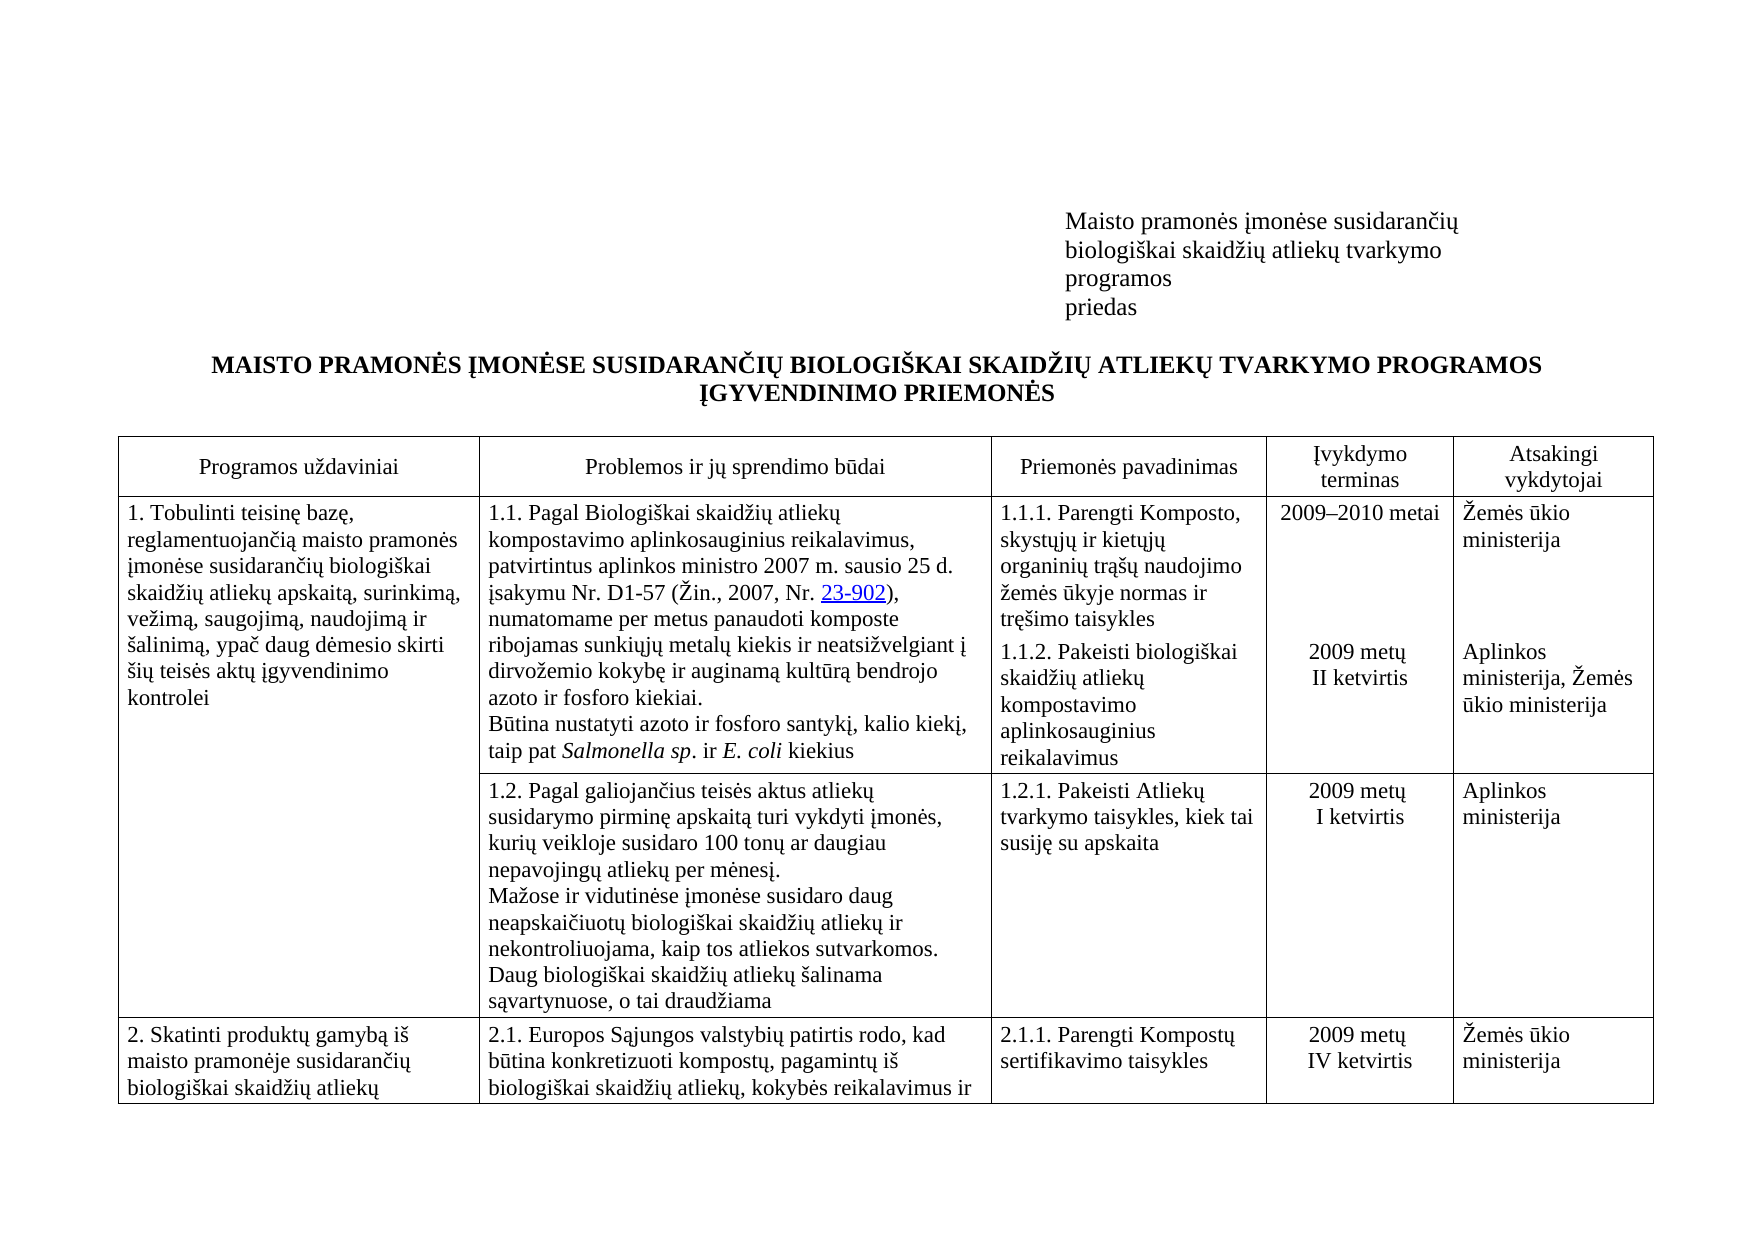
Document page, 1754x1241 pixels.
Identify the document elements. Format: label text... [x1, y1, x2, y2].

table_cell Aplinkos ministerija, Žemės ūkio ministerija [1454, 634, 1653, 773]
text MAISTO PRAMONĖS ĮMONĖSE SUSIDARANČIŲ BIOLOGIŠKAI SKAIDŽIŲ ATLIEKŲ TVARKYMO PROGRAMOS ĮGYVENDINIMO PRIEMONĖS [118, 350, 1636, 407]
table_header Priemonės pavadinimas [992, 437, 1266, 496]
table_header Programos uždaviniai [119, 437, 479, 496]
table_cell 2.1. Europos Sąjungos valstybių patirtis rodo, kad būtina konkretizuoti kompostų, pagamintų iš biologiškai skaidžių atliekų, kokybės reikalavimus ir [480, 1018, 991, 1103]
table_cell 1.1.1. Parengti Komposto, skystųjų ir kietųjų organinių trąšų naudojimo žemės ūkyje normas ir tręšimo taisykles [992, 497, 1266, 634]
table_header Atsakingi vykdytojai [1454, 437, 1653, 496]
text Maisto pramonės įmonėse susidarančių [118, 206, 1492, 235]
table_cell Žemės ūkio ministerija [1454, 497, 1653, 634]
text priedas [118, 292, 1492, 321]
text biologiškai skaidžių atliekų tvarkymo [118, 235, 1492, 263]
table_cell 1.2.1. Pakeisti Atliekų tvarkymo taisykles, kiek tai susiję su apskaita [992, 774, 1266, 1017]
table_cell 2009 metų II ketvirtis [1267, 634, 1453, 773]
table_cell 1.1.2. Pakeisti biologiškai skaidžių atliekų kompostavimo aplinkosauginius reikalavimus [992, 634, 1266, 773]
table_cell 2009 metų I ketvirtis [1267, 774, 1453, 1017]
table_cell 1.2. Pagal galiojančius teisės aktus atliekų susidarymo pirminę apskaitą turi vykdyti įmonės, kurių veikloje susidaro 100 tonų ar daugiau nepavojingų atliekų per mėnesį. Mažose ir vidutinėse įmonėse susidaro daug neapskaičiuotų biologiškai skaidžių atliekų ir nekontroliuojama, kaip tos atliekos sutvarkomos. Daug biologiškai skaidžių atliekų šalinama sąvartynuose, o tai draudžiama [480, 774, 991, 1017]
table_cell Aplinkos ministerija [1454, 774, 1653, 1017]
table_cell 1.1. Pagal Biologiškai skaidžių atliekų kompostavimo aplinkosauginius reikalavimus, patvirtintus aplinkos ministro 2007 m. sausio 25 d. įsakymu Nr. D1-57 (Žin., 2007, Nr. 23-902), numatomame per metus panaudoti komposte ribojamas sunkiųjų metalų kiekis ir neatsižvelgiant į dirvožemio kokybę ir auginamą kultūrą bendrojo azoto ir fosforo kiekiai. Būtina nustatyti azoto ir fosforo santykį, kalio kiekį, taip pat Salmonella sp. ir E. coli kiekius [480, 497, 991, 773]
table_cell 2.1.1. Parengti Kompostų sertifikavimo taisykles [992, 1018, 1266, 1103]
table_cell 2. Skatinti produktų gamybą iš maisto pramonėje susidarančių biologiškai skaidžių atliekų [119, 1018, 479, 1103]
table_cell 2009–2010 metai [1267, 497, 1453, 634]
table_cell Žemės ūkio ministerija [1454, 1018, 1653, 1103]
table_header Problemos ir jų sprendimo būdai [480, 437, 991, 496]
table_cell 1. Tobulinti teisinę bazę, reglamentuojančią maisto pramonės įmonėse susidarančių biologiškai skaidžių atliekų apskaitą, surinkimą, vežimą, saugojimą, naudojimą ir šalinimą, ypač daug dėmesio skirti šių teisės aktų įgyvendinimo kontrolei [119, 497, 479, 1017]
text programos [118, 263, 1492, 292]
table_cell 2009 metų IV ketvirtis [1267, 1018, 1453, 1103]
table_header Įvykdymo terminas [1267, 437, 1453, 496]
